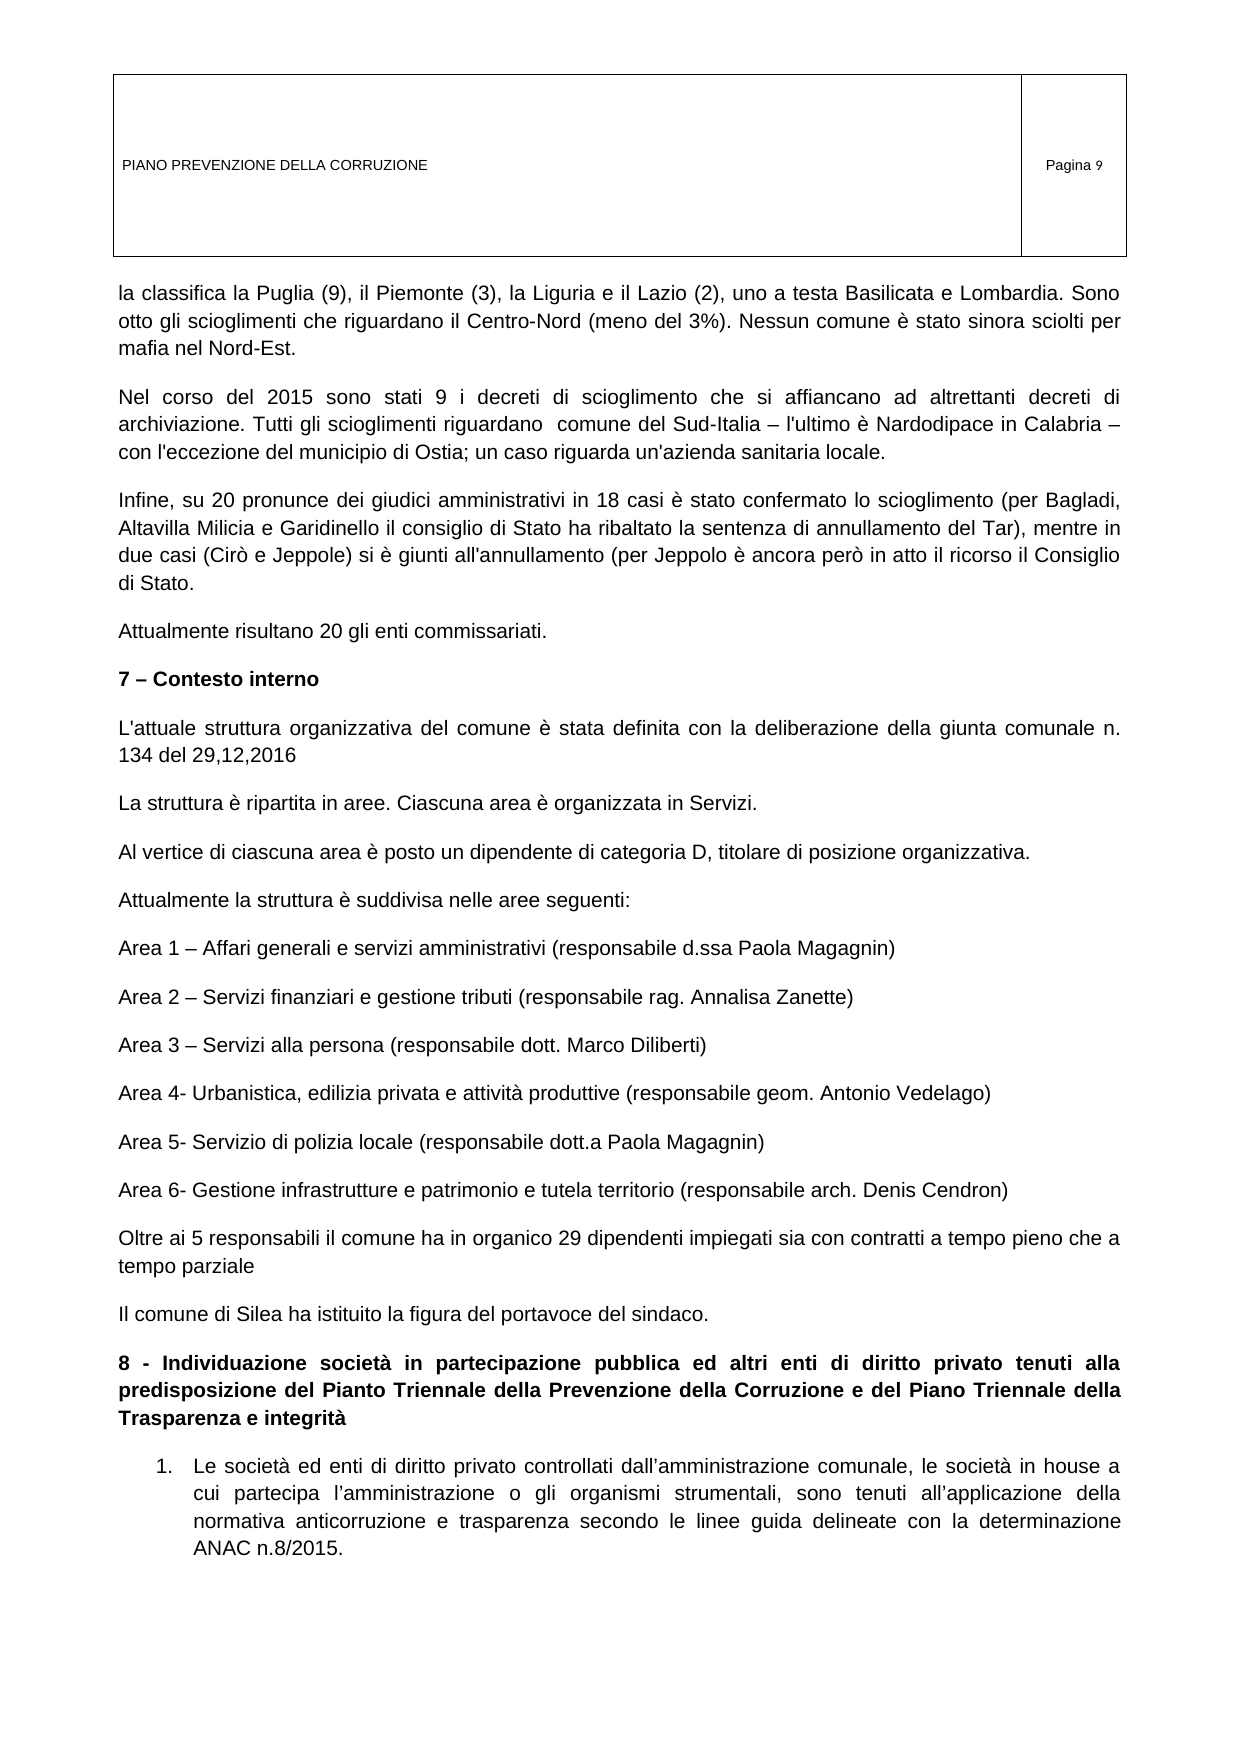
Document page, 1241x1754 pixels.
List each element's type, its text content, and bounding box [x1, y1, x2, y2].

text Al vertice di ciascuna area è posto un dipendente di categoria D, titolare di posizione organizzativa. [118, 839, 1122, 863]
text Area 6- Gestione infrastrutture e patrimonio e tutela territorio (responsabile arch. Denis Cendron) [118, 1178, 1122, 1202]
text Nel corso del 2015 sono stati 9 i decreti di scioglimento che si affiancano ad altrettanti decreti di archiviazione. Tutti gli scioglimenti riguardano comune del Sud-Italia – l'ultimo è Nardodipace in Calabria – con l'eccezione del municipio di Ostia; un caso riguarda un'azienda sanitaria locale. [118, 384, 1122, 463]
text Attualmente risultano 20 gli enti commissariati. [118, 619, 1122, 643]
text La struttura è ripartita in aree. Ciascuna area è organizzata in Servizi. [118, 791, 1122, 815]
text Il comune di Silea ha istituito la figura del portavoce del sindaco. [118, 1302, 1122, 1326]
list Le società ed enti di diritto privato controllati dall’amministrazione comunale, le società in house a cui partecipa l’amministrazione o gli organismi strumentali, sono tenuti all’applicazione della normativa anticorruzione e trasparenza secondo le linee guida delineate con la determinazione ANAC n.8/2015. [156, 1454, 1122, 1560]
text la classifica la Puglia (9), il Piemonte (3), la Liguria e il Lazio (2), uno a testa Basilicata e Lombardia. Sono otto gli scioglimenti che riguardano il Centro-Nord (meno del 3%). Nessun comune è stato sinora sciolti per mafia nel Nord-Est. [118, 281, 1122, 360]
text L'attuale struttura organizzativa del comune è stata definita con la deliberazione della giunta comunale n. 134 del 29,12,2016 [118, 715, 1122, 767]
text Oltre ai 5 responsabili il comune ha in organico 29 dipendenti impiegati sia con contratti a tempo pieno che a tempo parziale [118, 1226, 1122, 1278]
text 8 - Individuazione società in partecipazione pubblica ed altri enti di diritto privato tenuti alla predisposizione del Pianto Triennale della Prevenzione della Corruzione e del Piano Triennale della Trasparenza e integrità [118, 1350, 1122, 1429]
text 7 – Contesto interno [118, 667, 1122, 691]
text Area 1 – Affari generali e servizi amministrativi (responsabile d.ssa Paola Magagnin) [118, 936, 1122, 960]
text Area 2 – Servizi finanziari e gestione tributi (responsabile rag. Annalisa Zanette) [118, 984, 1122, 1008]
text Area 4- Urbanistica, edilizia privata e attività produttive (responsabile geom. Antonio Vedelago) [118, 1081, 1122, 1105]
text Area 5- Servizio di polizia locale (responsabile dott.a Paola Magagnin) [118, 1129, 1122, 1153]
text Area 3 – Servizi alla persona (responsabile dott. Marco Diliberti) [118, 1033, 1122, 1057]
text Infine, su 20 pronunce dei giudici amministrativi in 18 casi è stato confermato lo scioglimento (per Bagladi, Altavilla Milicia e Garidinello il consiglio di Stato ha ribaltato la sentenza di annullamento del Tar), mentre in due casi (Cirò e Jeppole) si è giunti all'annullamento (per Jeppolo è ancora però in atto il ricorso il Consiglio di Stato. [118, 488, 1122, 594]
text Attualmente la struttura è suddivisa nelle aree seguenti: [118, 888, 1122, 912]
